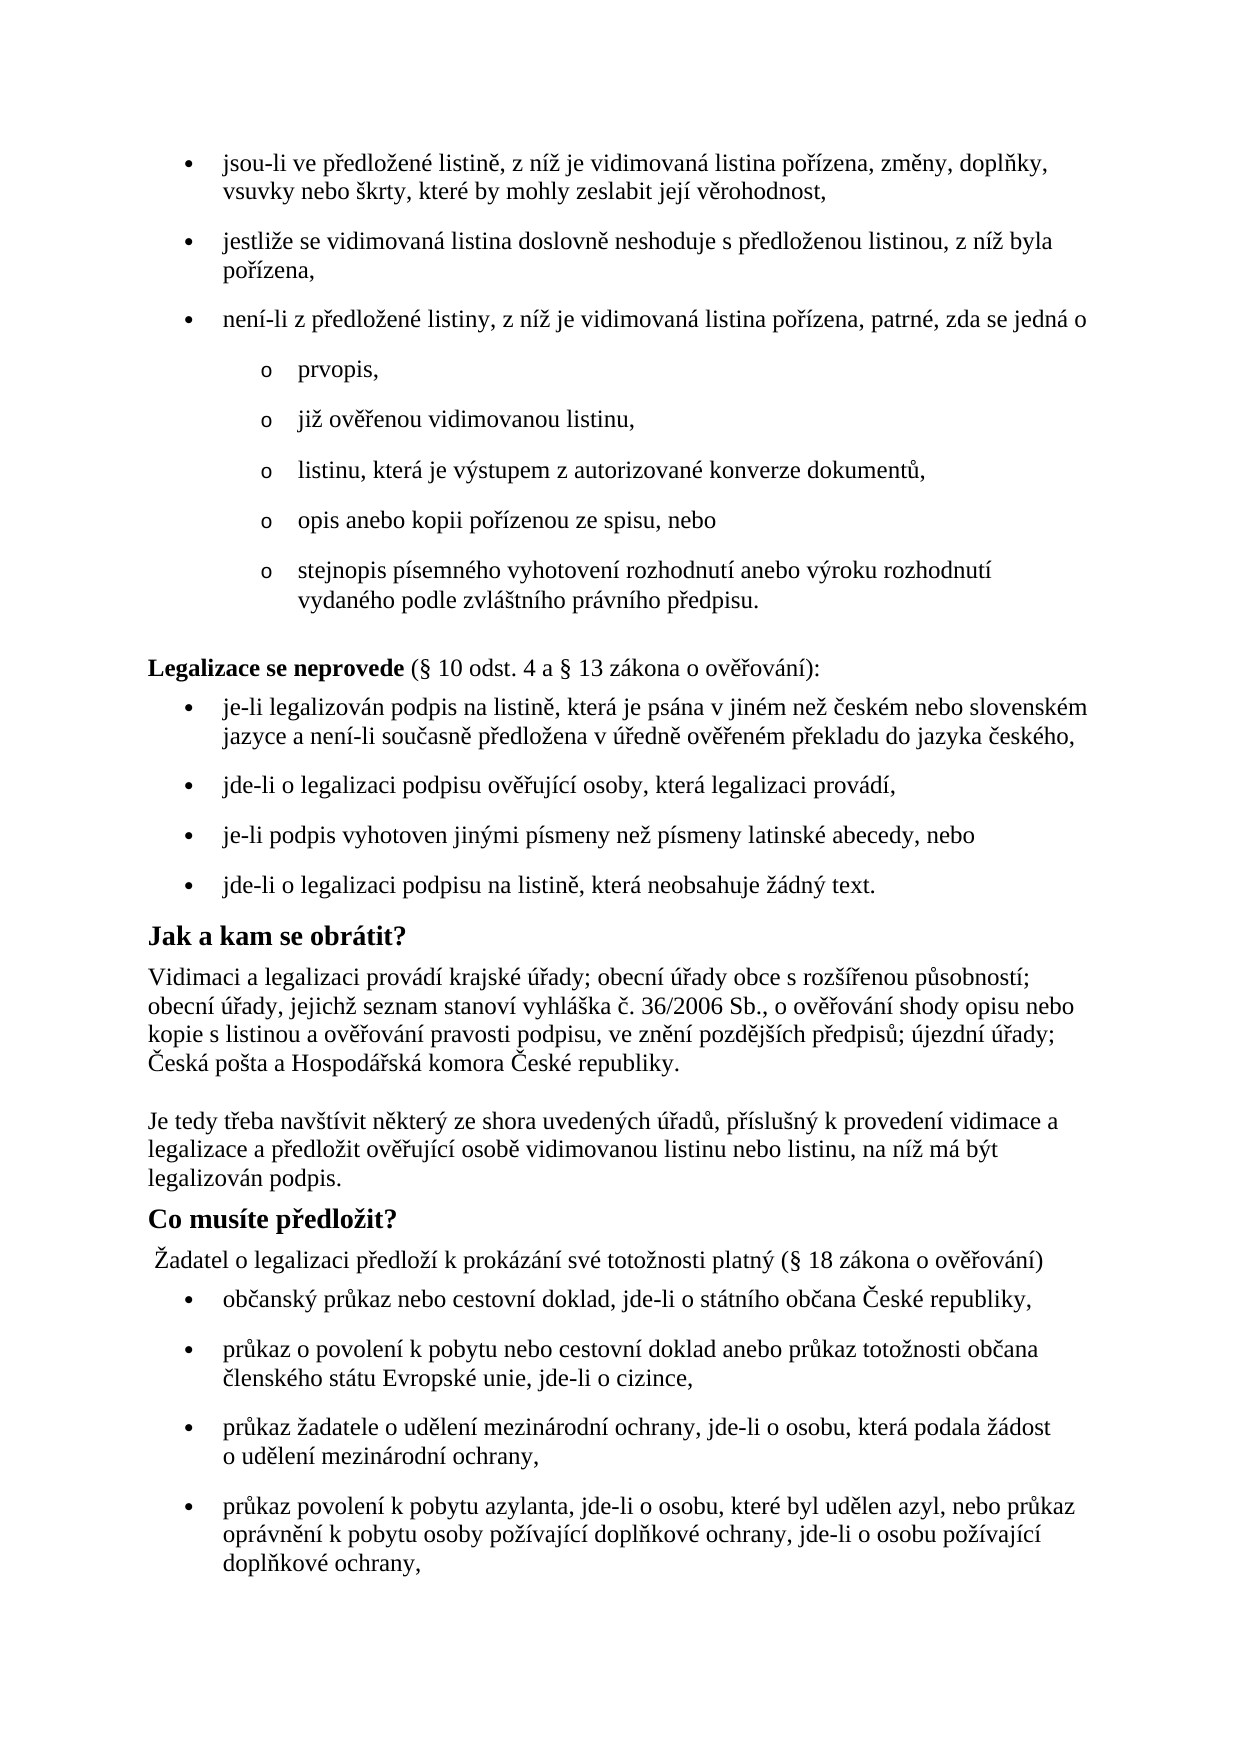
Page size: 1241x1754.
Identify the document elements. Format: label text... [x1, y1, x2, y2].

list jsou-li ve předložené listině, z níž je vidimovaná listina pořízena, změny, doplňky, vsuvky nebo škrty, které by mohly zeslabit její věrohodnost, [185, 148, 1093, 205]
list průkaz o povolení k pobytu nebo cestovní doklad anebo průkaz totožnosti občana členského státu Evropské unie, jde-li o cizince, [185, 1334, 1093, 1392]
text Co musíte předložit? [148, 1202, 1093, 1235]
list prvopis, [260, 354, 1093, 383]
text Je tedy třeba navštívit některý ze shora uvedených úřadů, příslušný k provedení vidimace a legalizace a předložit ověřující osobě vidimovanou listinu nebo listinu, na níž má být legalizován podpis. [148, 1106, 1093, 1192]
list je-li podpis vyhotoven jinými písmeny než písmeny latinské abecedy, nebo [185, 820, 1093, 849]
list opis anebo kopii pořízenou ze spisu, nebo [260, 505, 1093, 535]
list průkaz žadatele o udělení mezinárodní ochrany, jde-li o osobu, která podala žádost o udělení mezinárodní ochrany, [185, 1412, 1093, 1470]
list průkaz povolení k pobytu azylanta, jde-li o osobu, které byl udělen azyl, nebo průkaz oprávnění k pobytu osoby požívající doplňkové ochrany, jde-li o osobu požívající doplňkové ochrany, [185, 1491, 1093, 1577]
text Žadatel o legalizaci předloží k prokázání své totožnosti platný (§ 18 zákona o ověřování) [148, 1245, 1093, 1274]
text Jak a kam se obrátit? [148, 919, 1093, 952]
list není-li z předložené listiny, z níž je vidimovaná listina pořízena, patrné, zda se jedná o [185, 304, 1093, 333]
list jestliže se vidimovaná listina doslovně neshoduje s předloženou listinou, z níž byla pořízena, [185, 226, 1093, 283]
text Vidimaci a legalizaci provádí krajské úřady; obecní úřady obce s rozšířenou působností; obecní úřady, jejichž seznam stanoví vyhláška č. 36/2006 Sb., o ověřování shody opisu nebo kopie s listinou a ověřování pravosti podpisu, ve znění pozdějších předpisů; újezdní úřady; Česká pošta a Hospodářská komora České republiky. [148, 962, 1093, 1106]
list je-li legalizován podpis na listině, která je psána v jiném než českém nebo slovenském jazyce a není-li současně předložena v úředně ověřeném překladu do jazyka českého, [185, 692, 1093, 750]
list občanský průkaz nebo cestovní doklad, jde-li o státního občana České republiky, [185, 1284, 1093, 1313]
text Legalizace se neprovede (§ 10 odst. 4 a § 13 zákona o ověřování): [148, 653, 1093, 682]
list jde-li o legalizaci podpisu ověřující osoby, která legalizaci provádí, [185, 771, 1093, 799]
list již ověřenou vidimovanou listinu, [260, 404, 1093, 434]
list stejnopis písemného vyhotovení rozhodnutí anebo výroku rozhodnutí vydaného podle zvláštního právního předpisu. [260, 556, 1093, 614]
list listinu, která je výstupem z autorizované konverze dokumentů, [260, 455, 1093, 484]
list jde-li o legalizaci podpisu na listině, která neobsahuje žádný text. [185, 870, 1093, 898]
